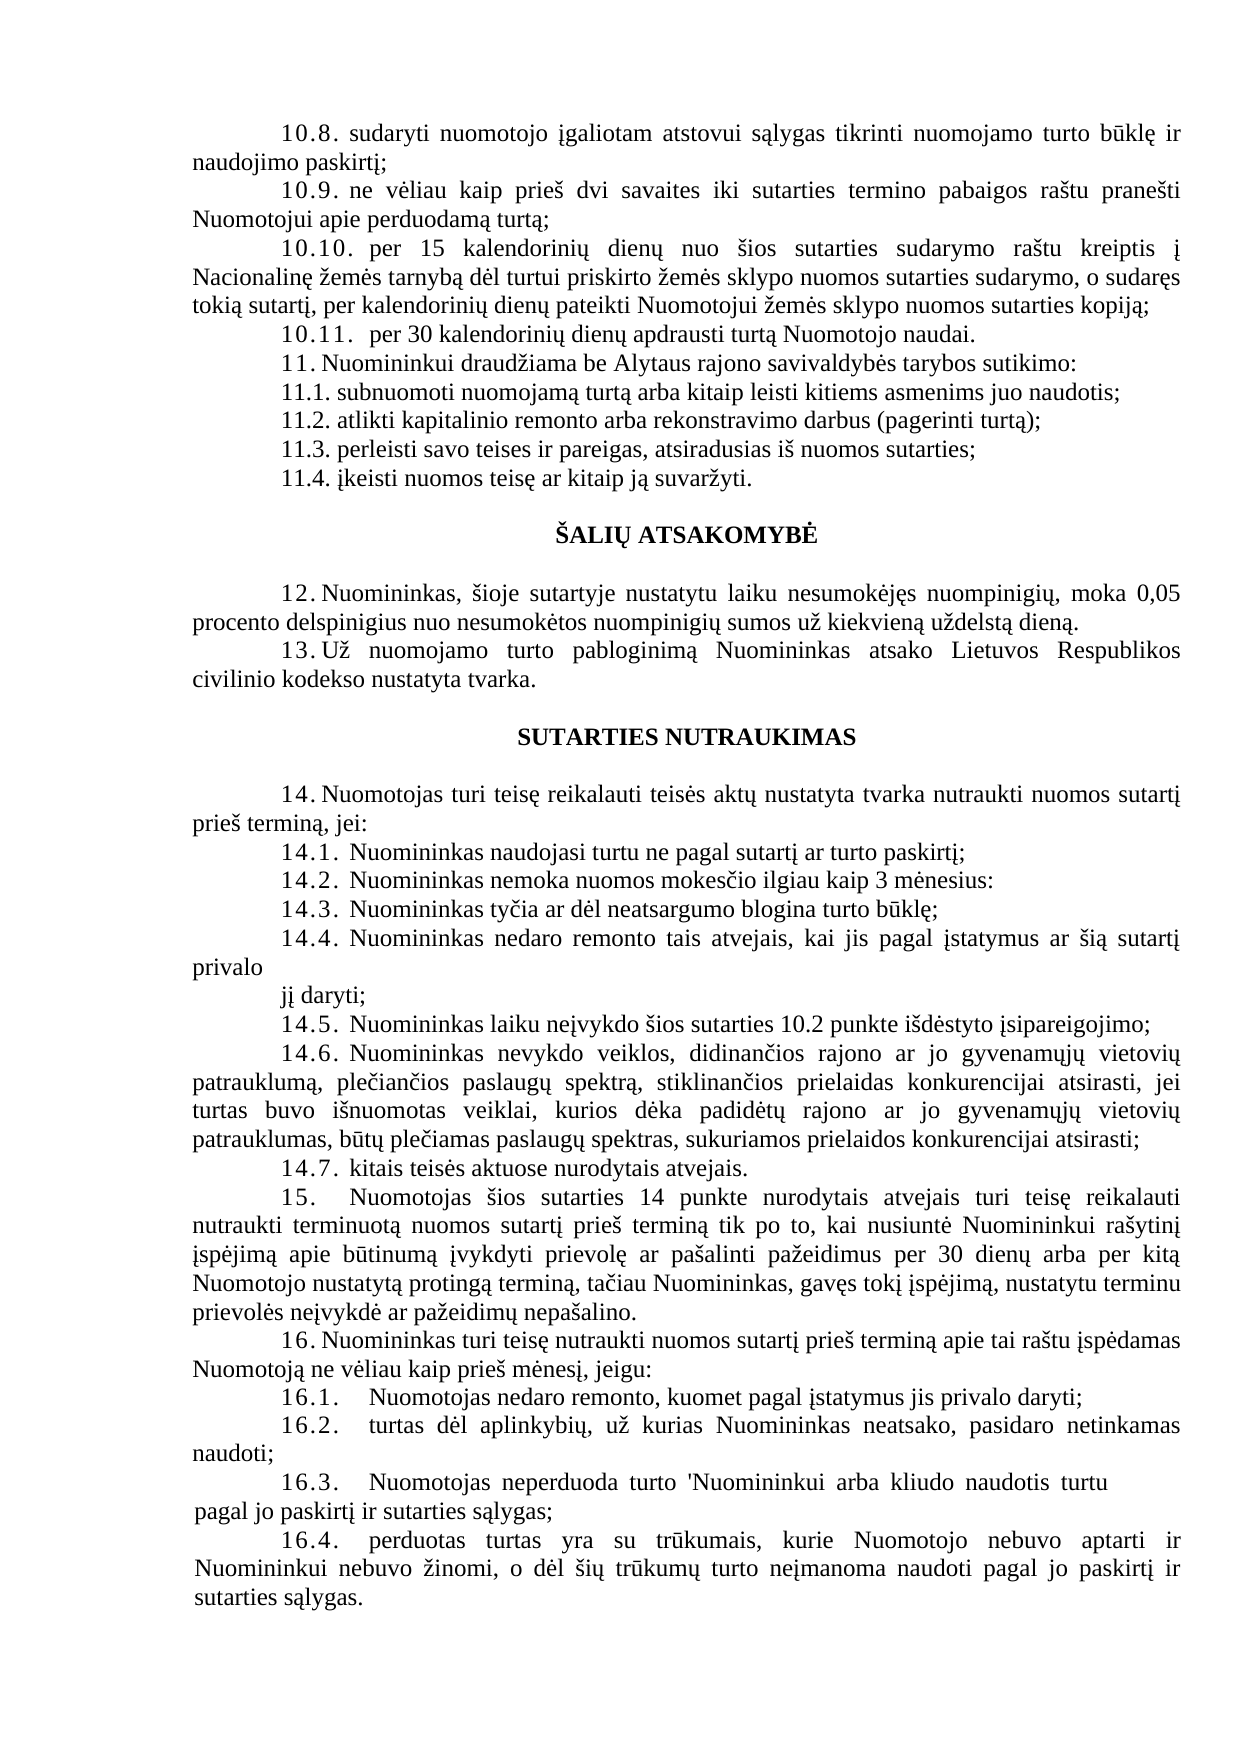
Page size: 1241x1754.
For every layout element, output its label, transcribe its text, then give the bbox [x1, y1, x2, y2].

text jį daryti; [192, 981, 1181, 1009]
text 15. Nuomotojas šios sutarties 14 punkte nurodytais atvejais turi teisę reikalauti nutraukti terminuotą nuomos sutartį prieš terminą tik po to, kai nusiuntė Nuomininkui rašytinį įspėjimą apie būtinumą įvykdyti prievolę ar pašalinti pažeidimus per 30 dienų arba per kitą Nuomotojo nustatytą protingą terminą, tačiau Nuomininkas, gavęs tokį įspėjimą, nustatytu terminu prievolės neįvykdė ar pažeidimų nepašalino. [192, 1182, 1181, 1326]
text ŠALIŲ ATSAKOMYBĖ [192, 521, 1181, 549]
text 12. Nuomininkas, šioje sutartyje nustatytu laiku nesumokėjęs nuompinigių, moka 0,05 procento delspinigius nuo nesumokėtos nuompinigių sumos už kiekvieną uždelstą dieną. [192, 578, 1181, 636]
text 16.4. perduotas turtas yra su trūkumais, kurie Nuomotojo nebuvo aptarti ir Nuomininkui nebuvo žinomi, o dėl šių trūkumų turto neįmanoma naudoti pagal jo paskirtį ir sutarties sąlygas. [194, 1525, 1181, 1611]
text 14.1. Nuomininkas naudojasi turtu ne pagal sutartį ar turto paskirtį; [192, 837, 1181, 866]
text 10.8. sudaryti nuomotojo įgaliotam atstovui sąlygas tikrinti nuomojamo turto būklę ir naudojimo paskirtį; [192, 118, 1181, 176]
text 16.1. Nuomotojas nedaro remonto, kuomet pagal įstatymus jis privalo daryti; [192, 1383, 1181, 1411]
text 16. Nuomininkas turi teisę nutraukti nuomos sutartį prieš terminą apie tai raštu įspėdamas Nuomotoją ne vėliau kaip prieš mėnesį, jeigu: [192, 1326, 1181, 1383]
text 11. Nuomininkui draudžiama be Alytaus rajono savivaldybės tarybos sutikimo: [192, 348, 1181, 377]
text 14.3. Nuomininkas tyčia ar dėl neatsargumo blogina turto būklę; [192, 894, 1181, 923]
text 14.7. kitais teisės aktuose nurodytais atvejais. [192, 1153, 1181, 1182]
text 11.3. perleisti savo teises ir pareigas, atsiradusias iš nuomos sutarties; [192, 434, 1181, 463]
text 11.1. subnuomoti nuomojamą turtą arba kitaip leisti kitiems asmenims juo naudotis; [192, 377, 1181, 406]
text 11.2. atlikti kapitalinio remonto arba rekonstravimo darbus (pagerinti turtą); [192, 406, 1181, 434]
text 14. Nuomotojas turi teisę reikalauti teisės aktų nustatyta tvarka nutraukti nuomos sutartį prieš terminą, jei: [192, 779, 1181, 837]
text 14.5. Nuomininkas laiku neįvykdo šios sutarties 10.2 punkte išdėstyto įsipareigojimo; [192, 1009, 1181, 1038]
text 11.4. įkeisti nuomos teisę ar kitaip ją suvaržyti. [281, 463, 1181, 492]
text 10.10. per 15 kalendorinių dienų nuo šios sutarties sudarymo raštu kreiptis į Nacionalinę žemės tarnybą dėl turtui priskirto žemės sklypo nuomos sutarties sudarymo, o sudaręs tokią sutartį, per kalendorinių dienų pateikti Nuomotojui žemės sklypo nuomos sutarties kopiją; [192, 233, 1181, 319]
text 14.6. Nuomininkas nevykdo veiklos, didinančios rajono ar jo gyvenamųjų vietovių patrauklumą, plečiančios paslaugų spektrą, stiklinančios prielaidas konkurencijai atsirasti, jei turtas buvo išnuomotas veiklai, kurios dėka padidėtų rajono ar jo gyvenamųjų vietovių patrauklumas, būtų plečiamas paslaugų spektras, sukuriamos prielaidos konkurencijai atsirasti; [192, 1038, 1181, 1153]
text 13. Už nuomojamo turto pabloginimą Nuomininkas atsako Lietuvos Respublikos civilinio kodekso nustatyta tvarka. [192, 636, 1181, 693]
text 10.11. per 30 kalendorinių dienų apdrausti turtą Nuomotojo naudai. [192, 319, 1181, 348]
text 14.4. Nuomininkas nedaro remonto tais atvejais, kai jis pagal įstatymus ar šią sutartį privalo [192, 923, 1181, 981]
text SUTARTIES NUTRAUKIMAS [192, 722, 1181, 751]
text 16.2. turtas dėl aplinkybių, už kurias Nuomininkas neatsako, pasidaro netinkamas naudoti; [192, 1411, 1181, 1467]
text 14.2. Nuomininkas nemoka nuomos mokesčio ilgiau kaip 3 mėnesius: [192, 866, 1181, 894]
text 16.3. Nuomotojas neperduoda turto 'Nuomininkui arba kliudo naudotis turtu pagal jo paskirtį ir sutarties sąlygas; [194, 1467, 1108, 1525]
text 10.9. ne vėliau kaip prieš dvi savaites iki sutarties termino pabaigos raštu pranešti Nuomotojui apie perduodamą turtą; [192, 176, 1181, 233]
